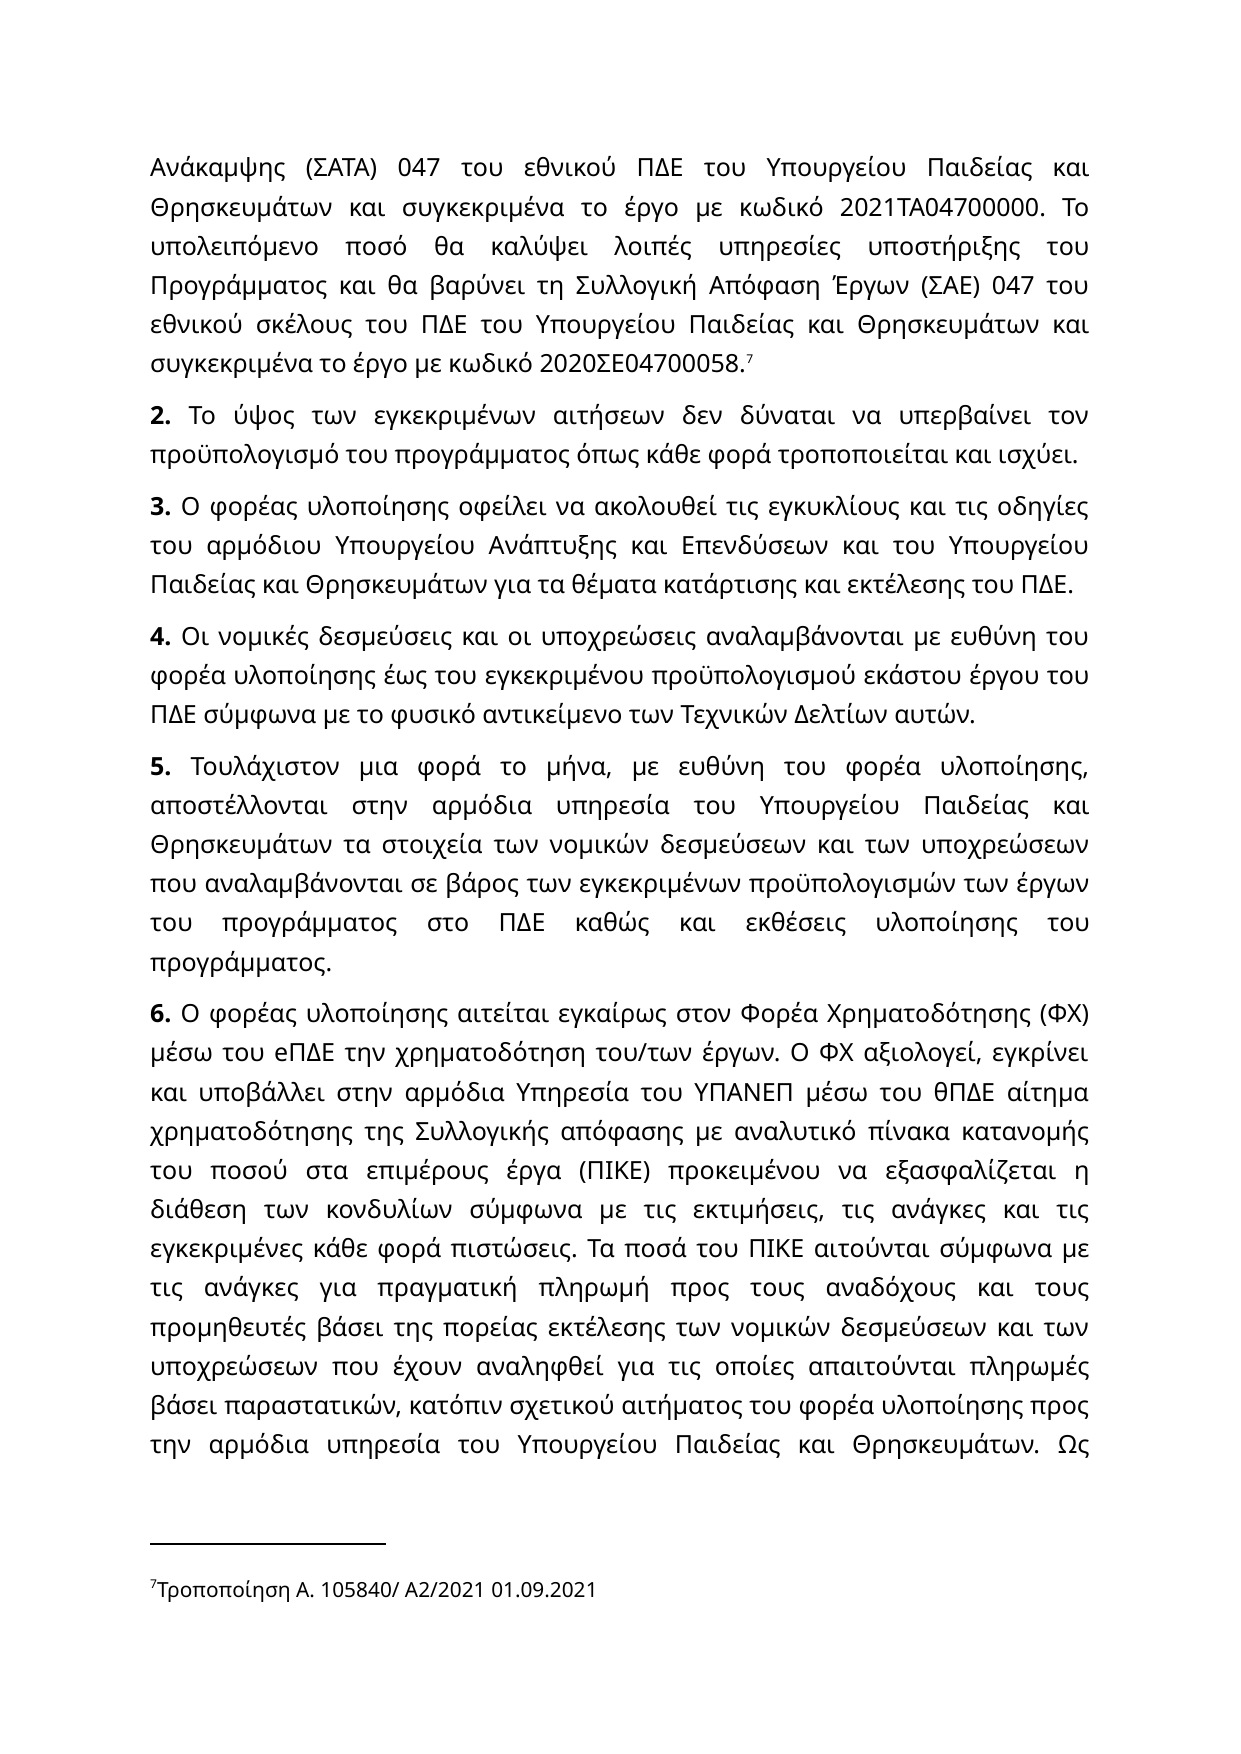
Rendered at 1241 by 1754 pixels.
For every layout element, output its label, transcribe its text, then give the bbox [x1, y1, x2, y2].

text 4. Οι νομικές δεσμεύσεις και οι υποχρεώσεις αναλαμβάνονται με ευθύνη του φορέα υλοποίησης έως του εγκεκριμένου προϋπολογισμού εκάστου έργου του ΠΔΕ σύμφωνα με το φυσικό αντικείμενο των Τεχνικών Δελτίων αυτών. [150, 618, 1090, 731]
text 6. Ο φορέας υλοποίησης αιτείται εγκαίρως στον Φορέα Χρηματοδότησης (ΦΧ) μέσω του eΠΔΕ την χρηματοδότηση του/των έργων. Ο ΦΧ αξιολογεί, εγκρίνει και υποβάλλει στην αρμόδια Υπηρεσία του ΥΠΑΝΕΠ μέσω του θΠΔΕ αίτημα χρηματοδότησης της Συλλογικής απόφασης με αναλυτικό πίνακα κατανομής του ποσού στα επιμέρους έργα (ΠΙΚΕ) προκειμένου να εξασφαλίζεται η διάθεση των κονδυλίων σύμφωνα με τις εκτιμήσεις, τις ανάγκες και τις εγκεκριμένες κάθε φορά πιστώσεις. Τα ποσά του ΠΙΚΕ αιτούνται σύμφωνα με τις ανάγκες για πραγματική πληρωμή προς τους αναδόχους και τους προμηθευτές βάσει της πορείας εκτέλεσης των νομικών δεσμεύσεων και των υποχρεώσεων που έχουν αναληφθεί για τις οποίες απαιτούνται πληρωμές βάσει παραστατικών, κατόπιν σχετικού αιτήματος του φορέα υλοποίησης προς την αρμόδια υπηρεσία του Υπουργείου Παιδείας και Θρησκευμάτων. Ως [150, 996, 1090, 1461]
text 2. Το ύψος των εγκεκριμένων αιτήσεων δεν δύναται να υπερβαίνει τον προϋπολογισμό του προγράμματος όπως κάθε φορά τροποποιείται και ισχύει. [150, 397, 1090, 471]
text 3. Ο φορέας υλοποίησης οφείλει να ακολουθεί τις εγκυκλίους και τις οδηγίες του αρμόδιου Υπουργείου Ανάπτυξης και Επενδύσεων και του Υπουργείου Παιδείας και Θρησκευμάτων για τα θέματα κατάρτισης και εκτέλεσης του ΠΔΕ. [150, 488, 1090, 601]
text 5. Τουλάχιστον μια φορά το μήνα, με ευθύνη του φορέα υλοποίησης, αποστέλλονται στην αρμόδια υπηρεσία του Υπουργείου Παιδείας και Θρησκευμάτων τα στοιχεία των νομικών δεσμεύσεων και των υποχρεώσεων που αναλαμβάνονται σε βάρος των εγκεκριμένων προϋπολογισμών των έργων του προγράμματος στο ΠΔΕ καθώς και εκθέσεις υλοποίησης του προγράμματος. [150, 748, 1090, 978]
text Τροποποίηση A. 105840/ Α2/2021 01.09.2021 [150, 1576, 1090, 1604]
text Ανάκαμψης (ΣΑΤΑ) 047 του εθνικού ΠΔΕ του Υπουργείου Παιδείας και Θρησκευμάτων και συγκεκριμένα το έργο με κωδικό 2021ΤΑ04700000. Το υπολειπόμενο ποσό θα καλύψει λοιπές υπηρεσίες υποστήριξης του Προγράμματος και θα βαρύνει τη Συλλογική Απόφαση Έργων (ΣΑΕ) 047 του εθνικού σκέλους του ΠΔΕ του Υπουργείου Παιδείας και Θρησκευμάτων και συγκεκριμένα το έργο με κωδικό 2020ΣΕ04700058. [150, 150, 1090, 380]
